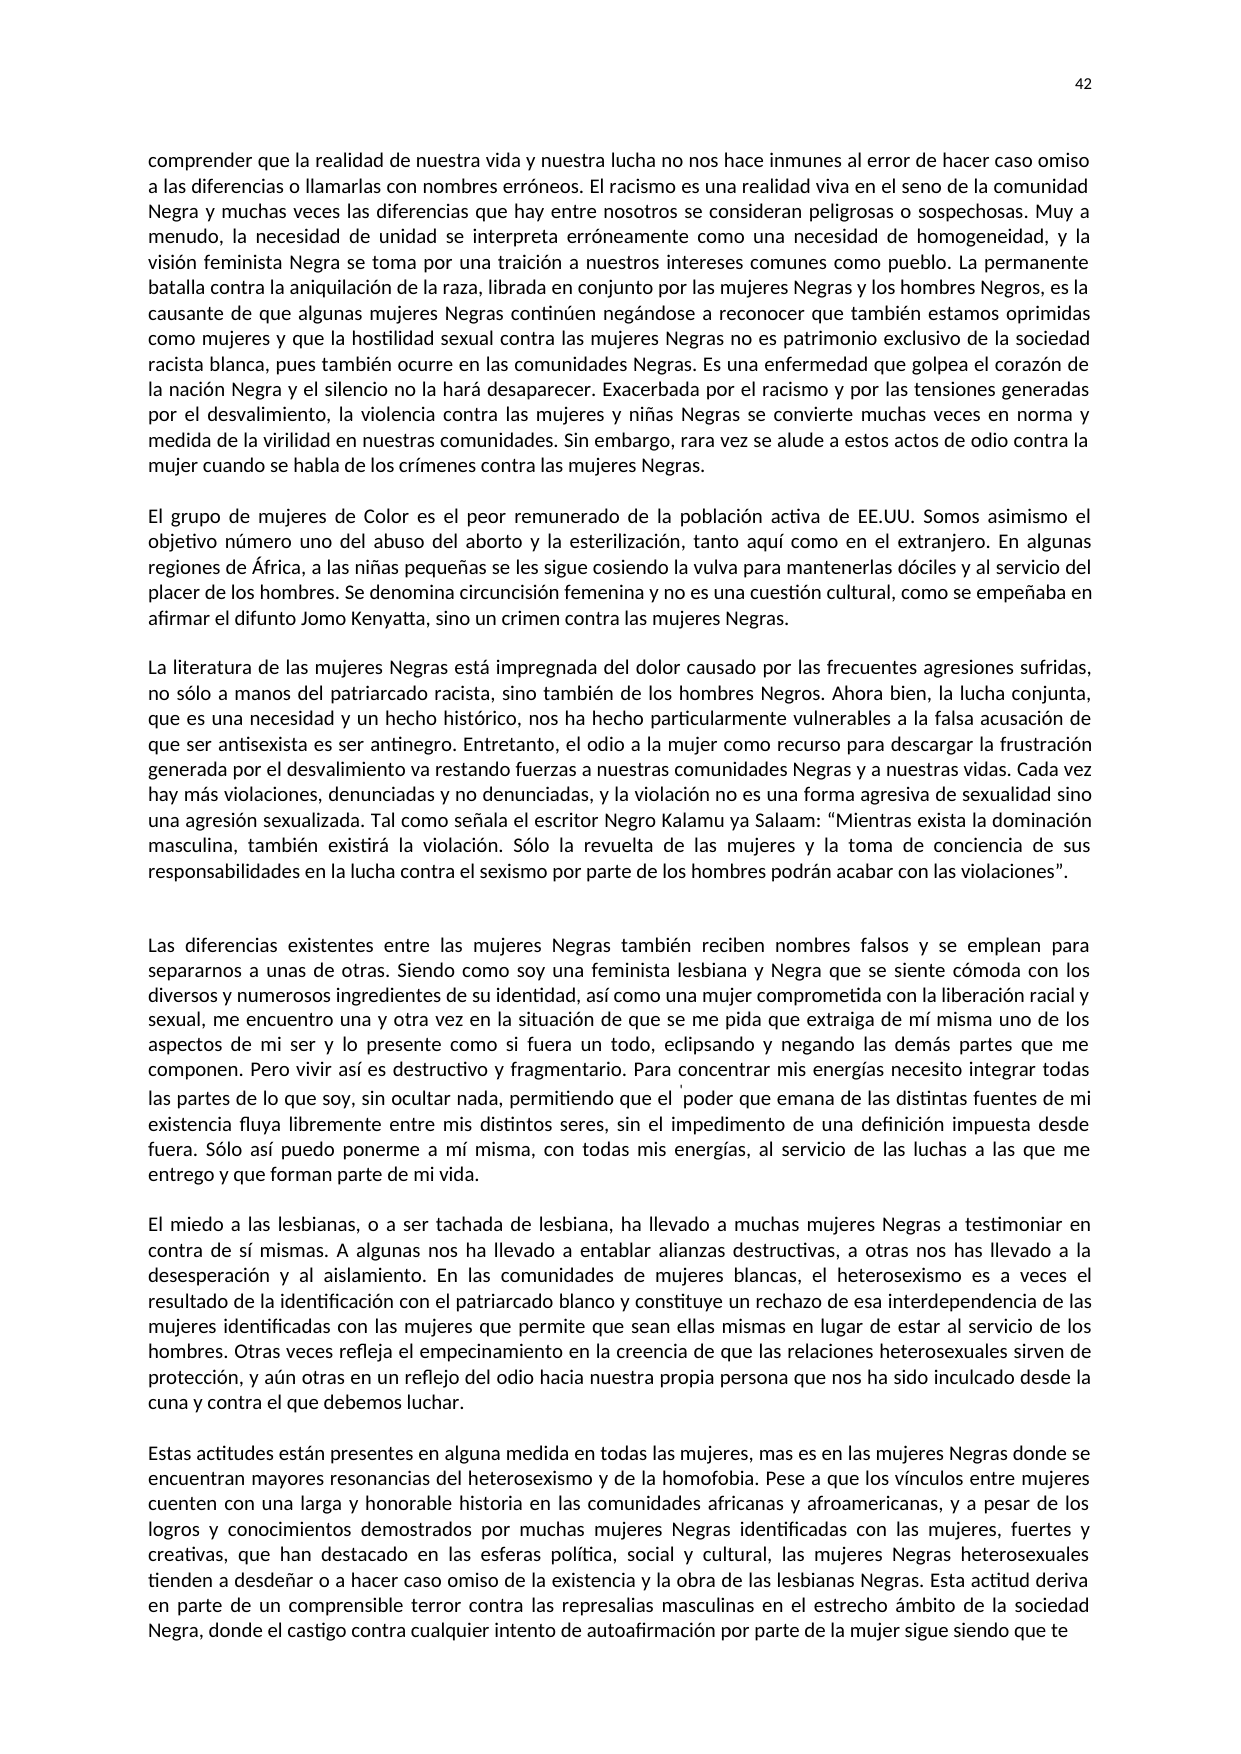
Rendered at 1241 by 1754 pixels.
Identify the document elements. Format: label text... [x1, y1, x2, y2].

text La literatura de las mujeres Negras está impregnada del dolor causado por las frecuentes agresiones sufridas, no sólo a manos del patriarcado racista, sino también de los hombres Negros. Ahora bien, la lucha conjunta, que es una necesidad y un hecho histórico, nos ha hecho particularmente vulnerables a la falsa acusación de que ser antisexista es ser antinegro. Entretanto, el odio a la mujer como recurso para descargar la frustración generada por el desvalimiento va restando fuerzas a nuestras comunidades Negras y a nuestras vidas. Cada vez hay más violaciones, denunciadas y no denunciadas, y la violación no es una forma agresiva de sexualidad sino una agresión sexualizada. Tal como señala el escritor Negro Kalamu ya Salaam: “Mientras exista la dominación masculina, también existirá la violación. Sólo la revuelta de las mujeres y la toma de conciencia de sus responsabilidades en la lucha contra el sexismo por parte de los hombres podrán acabar con las violaciones”. [148, 654, 1094, 883]
text Estas actitudes están presentes en alguna medida en todas las mujeres, mas es en las mujeres Negras donde se encuentran mayores resonancias del heterosexismo y de la homofobia. Pese a que los vínculos entre mujeres cuenten con una larga y honorable historia en las comunidades africanas y afroamericanas, y a pesar de los logros y conocimientos demostrados por muchas mujeres Negras identificadas con las mujeres, fuertes y creativas, que han destacado en las esferas política, social y cultural, las mujeres Negras heterosexuales tienden a desdeñar o a hacer caso omiso de la existencia y la obra de las lesbianas Negras. Esta actitud deriva en parte de un comprensible terror contra las represalias masculinas en el estrecho ámbito de la sociedad Negra, donde el castigo contra cualquier intento de autoafirmación por parte de la mujer sigue siendo que te [148, 1440, 1092, 1643]
text El grupo de mujeres de Color es el peor remunerado de la población activa de EE.UU. Somos asimismo el objetivo número uno del abuso del aborto y la esterilización, tanto aquí como en el extranjero. En algunas regiones de África, a las niñas pequeñas se les sigue cosiendo la vulva para mantenerlas dóciles y al servicio del placer de los hombres. Se denomina circuncisión femenina y no es una cuestión cultural, como se empeñaba en afirmar el difunto Jomo Kenyatta, sino un crimen contra las mujeres Negras. [148, 503, 1094, 630]
text comprender que la realidad de nuestra vida y nuestra lucha no nos hace inmunes al error de hacer caso omiso a las diferencias o llamarlas con nombres erróneos. El racismo es una realidad viva en el seno de la comunidad Negra y muchas veces las diferencias que hay entre nosotros se consideran peligrosas o sospechosas. Muy a menudo, la necesidad de unidad se interpreta erróneamente como una necesidad de homogeneidad, y la visión feminista Negra se toma por una traición a nuestros intereses comunes como pueblo. La permanente batalla contra la aniquilación de la raza, librada en conjunto por las mujeres Negras y los hombres Negros, es la causante de que algunas mujeres Negras continúen negándose a reconocer que también estamos oprimidas como mujeres y que la hostilidad sexual contra las mujeres Negras no es patrimonio exclusivo de la sociedad racista blanca, pues también ocurre en las comunidades Negras. Es una enfermedad que golpea el corazón de la nación Negra y el silencio no la hará desaparecer. Exacerbada por el racismo y por las tensiones generadas por el desvalimiento, la violencia contra las mujeres y niñas Negras se convierte muchas veces en norma y medida de la virilidad en nuestras comunidades. Sin embargo, rara vez se alude a estos actos de odio contra la mujer cuando se habla de los crímenes contra las mujeres Negras. [148, 147, 1092, 478]
text El miedo a las lesbianas, o a ser tachada de lesbiana, ha llevado a muchas mujeres Negras a testimoniar en contra de sí mismas. A algunas nos ha llevado a entablar alianzas destructivas, a otras nos has llevado a la desesperación y al aislamiento. En las comunidades de mujeres blancas, el heterosexismo es a veces el resultado de la identificación con el patriarcado blanco y constituye un rechazo de esa interdependencia de las mujeres identificadas con las mujeres que permite que sean ellas mismas en lugar de estar al servicio de los hombres. Otras veces refleja el empecinamiento en la creencia de que las relaciones heterosexuales sirven de protección, y aún otras en un reflejo del odio hacia nuestra propia persona que nos ha sido inculcado desde la cuna y contra el que debemos luchar. [148, 1212, 1094, 1415]
text 42 [1075, 73, 1094, 94]
text Las diferencias existentes entre las mujeres Negras también reciben nombres falsos y se emplean para separarnos a unas de otras. Siendo como soy una feminista lesbiana y Negra que se siente cómoda con los diversos y numerosos ingredientes de su identidad, así como una mujer comprometida con la liberación racial y sexual, me encuentro una y otra vez en la situación de que se me pida que extraiga de mí misma uno de los aspectos de mi ser y lo presente como si fuera un todo, eclipsando y negando las demás partes que me componen. Pero vivir así es destructivo y fragmentario. Para concentrar mis energías necesito integrar todas las partes de lo que soy, sin ocultar nada, permitiendo que el 'poder que emana de las distintas fuentes de mi existencia fluya libremente entre mis distintos seres, sin el impedimento de una definición impuesta desde fuera. Sólo así puedo ponerme a mí misma, con todas mis energías, al servicio de las luchas a las que me entrego y que forman parte de mi vida. [148, 933, 1092, 1186]
